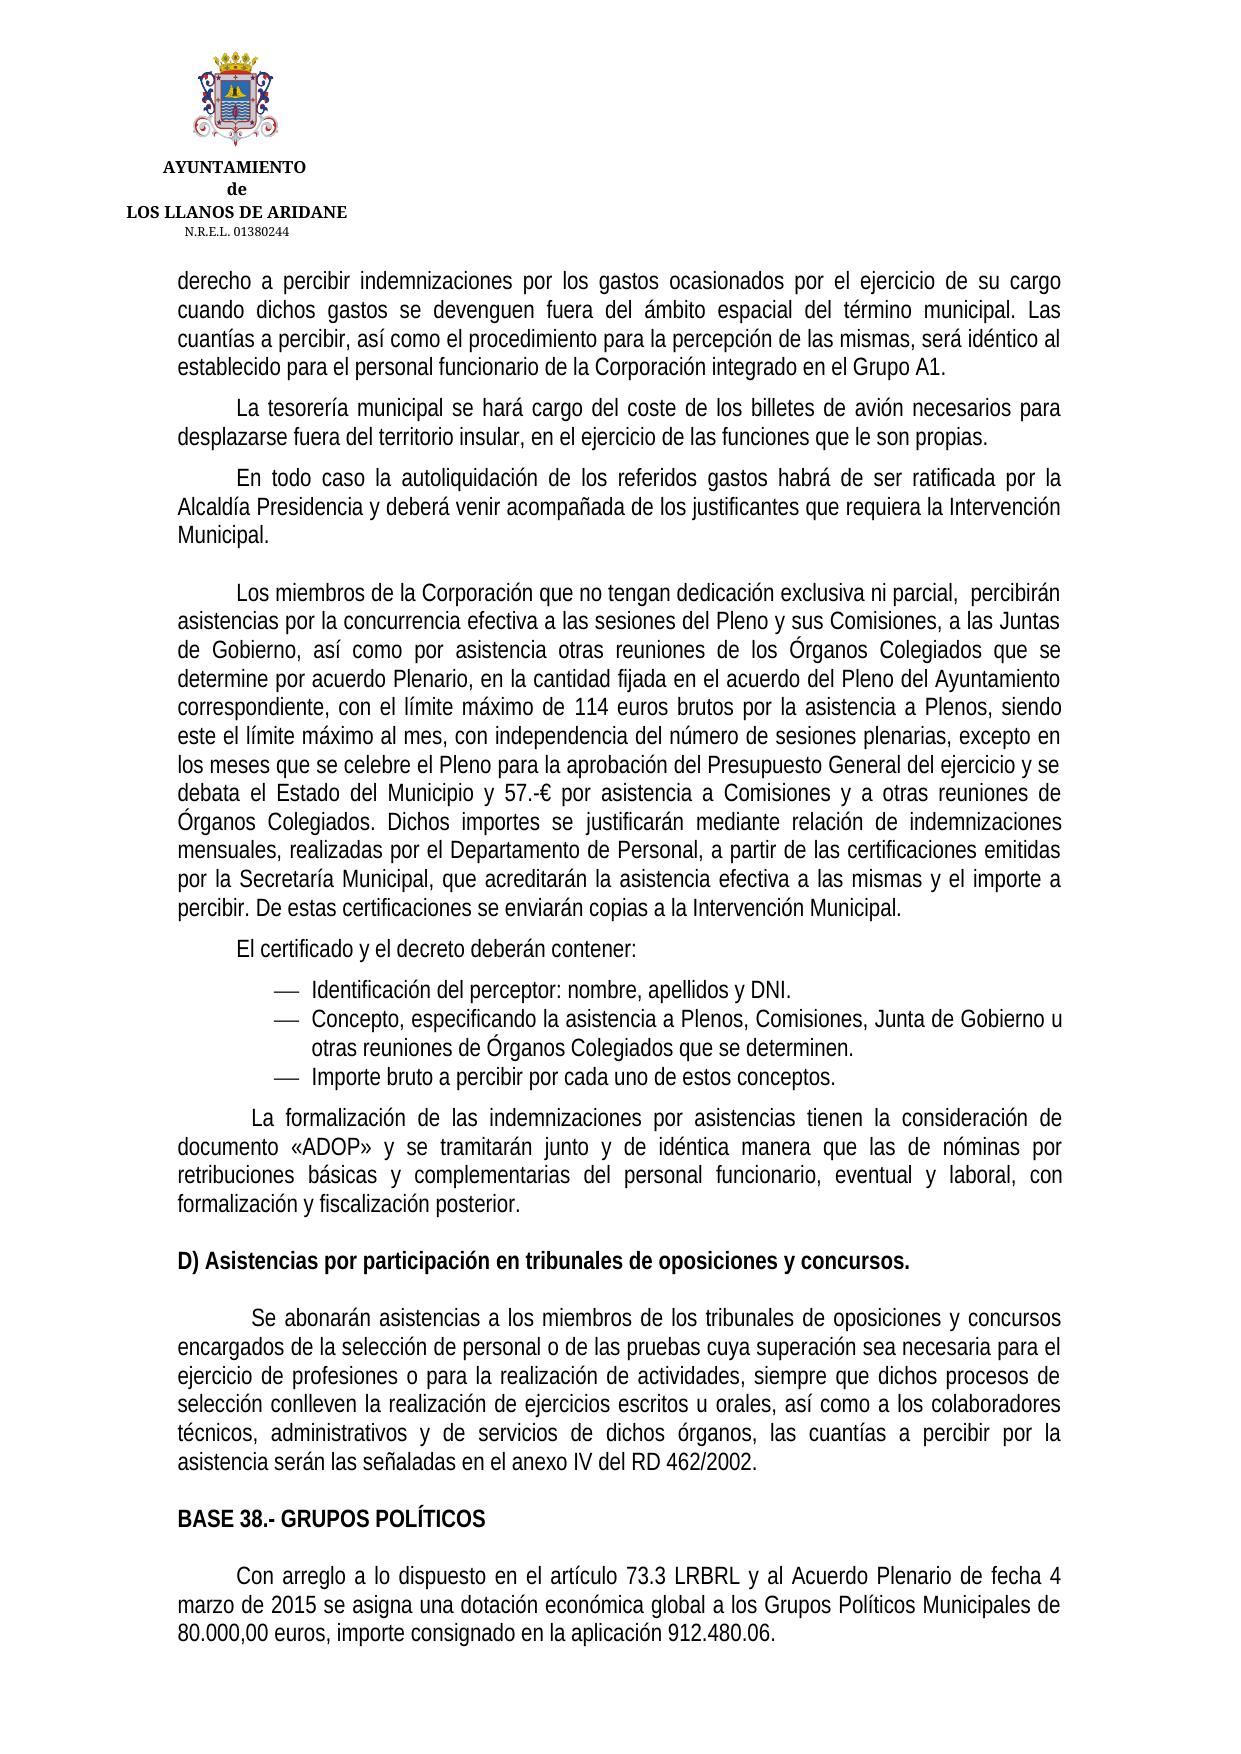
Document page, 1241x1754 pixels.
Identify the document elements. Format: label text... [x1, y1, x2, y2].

text La formalización de las indemnizaciones por asistencias tienen la consideración de documento «ADOP» y se tramitarán junto y de idéntica manera que las de nóminas por retribuciones básicas y complementarias del personal funcionario, eventual y laboral, con formalización y fiscalización posterior. [177, 1103, 1064, 1217]
text Se abonarán asistencias a los miembros de los tribunales de oposiciones y concursos encargados de la selección de personal o de las pruebas cuya superación sea necesaria para el ejercicio de profesiones o para la realización de actividades, siempre que dichos procesos de selección conlleven la realización de ejercicios escritos u orales, así como a los colaboradores técnicos, administrativos y de servicios de dichos órganos, las cuantías a percibir por la asistencia serán las señaladas en el anexo IV del RD 462/2002. [177, 1303, 1063, 1475]
list Importe bruto a percibir por cada uno de estos conceptos. [274, 1061, 1065, 1090]
list Concepto, especificando la asistencia a Plenos, Comisiones, Junta de Gobierno u otras reuniones de Órganos Colegiados que se determinen. [274, 1004, 1064, 1061]
text Con arreglo a lo dispuesto en el artículo 73.3 LRBRL y al Acuerdo Plenario de fecha 4 marzo de 2015 se asigna una dotación económica global a los Grupos Políticos Municipales de 80.000,00 euros, importe consignado en la aplicación 912.480.06. [177, 1561, 1063, 1647]
text derecho a percibir indemnizaciones por los gastos ocasionados por el ejercicio de su cargo cuando dichos gastos se devenguen fuera del ámbito espacial del término municipal. Las cuantías a percibir, así como el procedimiento para la percepción de las mismas, será idéntico al establecido para el personal funcionario de la Corporación integrado en el Grupo A1. [177, 266, 1063, 381]
text El certificado y el decreto deberán contener: [177, 934, 1063, 963]
text En todo caso la autoliquidación de los referidos gastos habrá de ser ratificada por la Alcaldía Presidencia y deberá venir acompañada de los justificantes que requiera la Intervención Municipal. [177, 463, 1063, 549]
text D) Asistencias por participación en tribunales de oposiciones y concursos. [177, 1246, 1063, 1275]
list Identificación del perceptor: nombre, apellidos y DNI. [274, 975, 1064, 1004]
subtitle BASE 38.- GRUPOS POLÍTICOS [177, 1504, 1063, 1532]
text Los miembros de la Corporación que no tengan dedicación exclusiva ni parcial, percibirán asistencias por la concurrencia efectiva a las sesiones del Pleno y sus Comisiones, a las Juntas de Gobierno, así como por asistencia otras reuniones de los Órganos Colegiados que se determine por acuerdo Plenario, en la cantidad fijada en el acuerdo del Pleno del Ayuntamiento correspondiente, con el límite máximo de 114 euros brutos por la asistencia a Plenos, siendo este el límite máximo al mes, con independencia del número de sesiones plenarias, excepto en los meses que se celebre el Pleno para la aprobación del Presupuesto General del ejercicio y se debata el Estado del Municipio y 57.-€ por asistencia a Comisiones y a otras reuniones de Órganos Colegiados. Dichos importes se justificarán mediante relación de indemnizaciones mensuales, realizadas por el Departamento de Personal, a partir de las certificaciones emitidas por la Secretaría Municipal, que acreditarán la asistencia efectiva a las mismas y el importe a percibir. De estas certificaciones se enviarán copias a la Intervención Municipal. [177, 578, 1063, 921]
text La tesorería municipal se hará cargo del coste de los billetes de avión necesarios para desplazarse fuera del territorio insular, en el ejercicio de las funciones que le son propias. [177, 393, 1063, 451]
